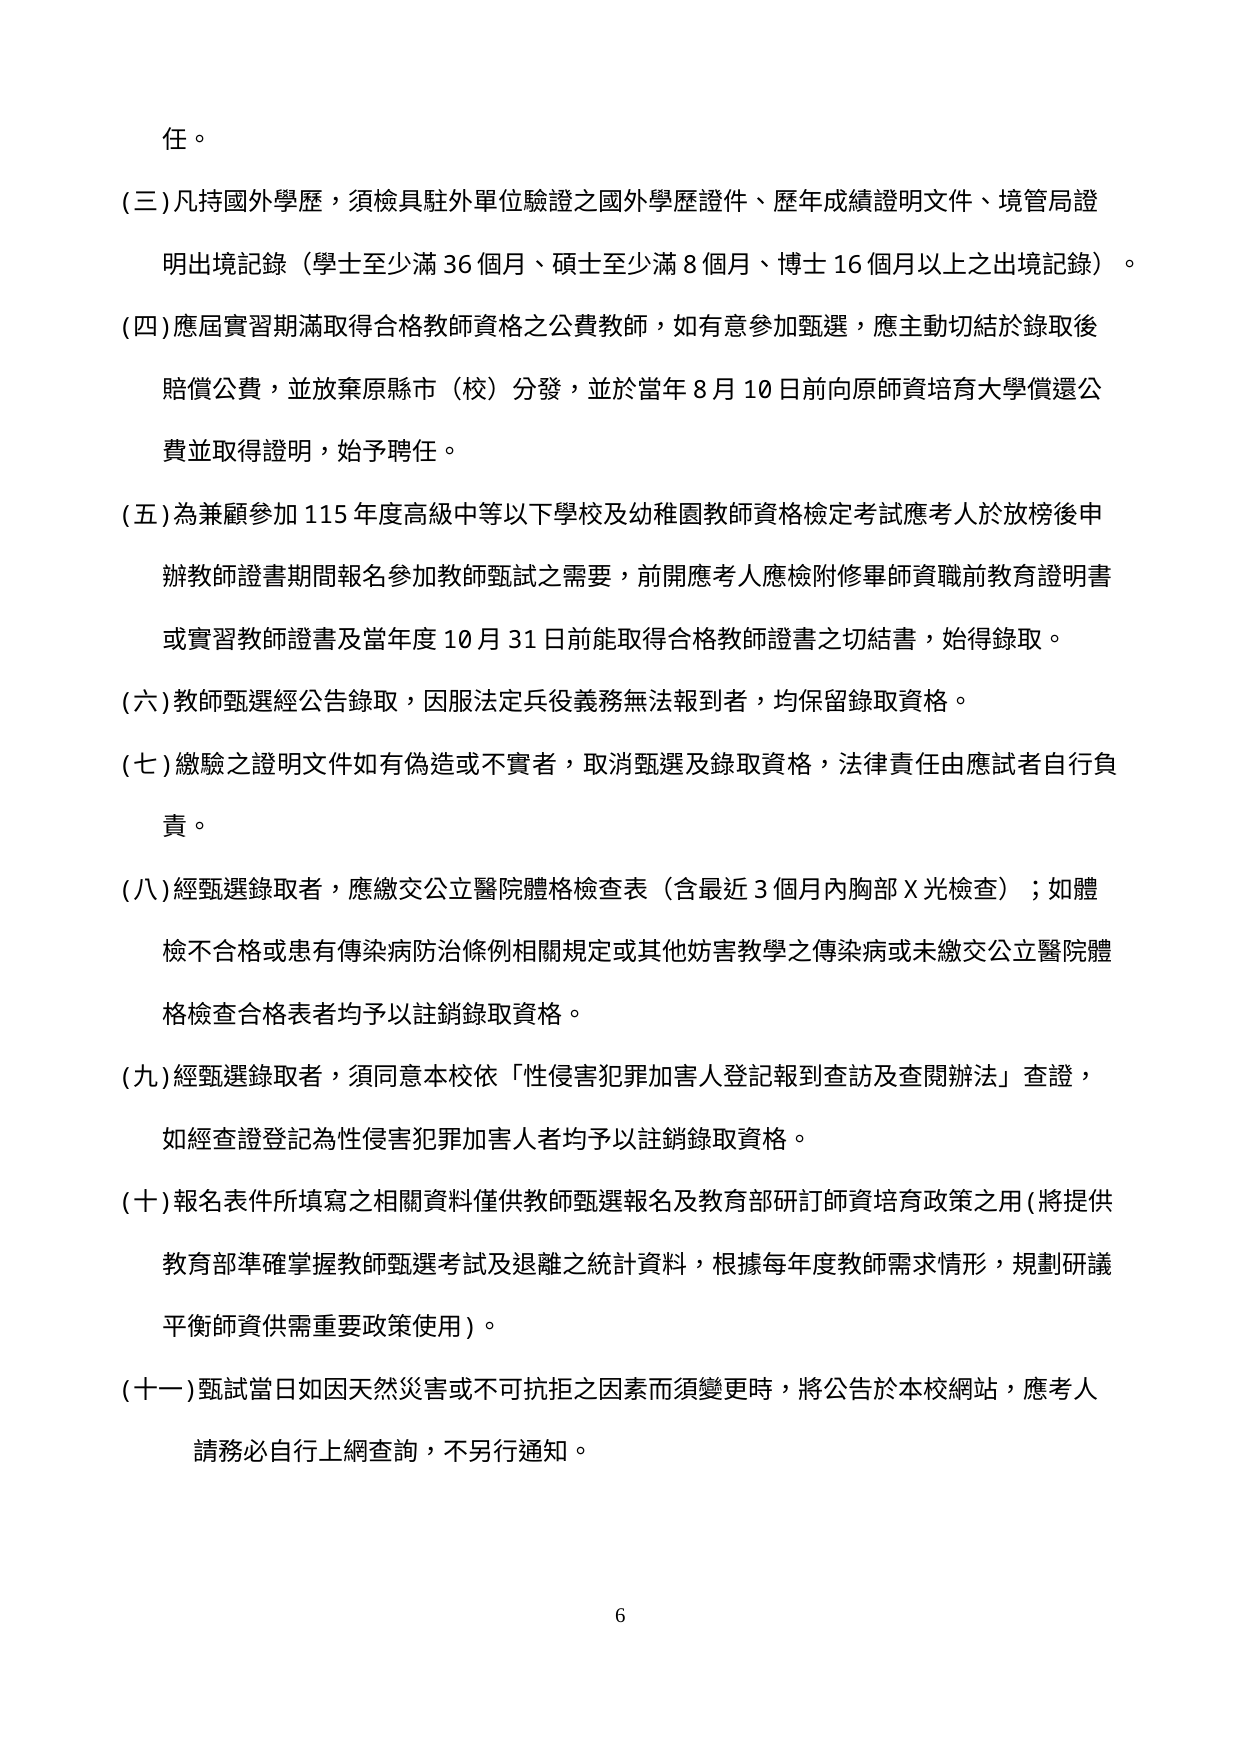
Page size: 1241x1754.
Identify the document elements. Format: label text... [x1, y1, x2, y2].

text (五)為兼顧參加115年度高級中等以下學校及幼稚園教師資格檢定考試應考人於放榜後申辦教師證書期間報名參加教師甄試之需要，前開應考人應檢附修畢師資職前教育證明書或實習教師證書及當年度10月31日前能取得合格教師證書之切結書，始得錄取。 [118, 471, 1122, 658]
text (七)繳驗之證明文件如有偽造或不實者，取消甄選及錄取資格，法律責任由應試者自行負責。 [118, 721, 1122, 846]
text (八)經甄選錄取者，應繳交公立醫院體格檢查表（含最近3個月內胸部X光檢查）；如體檢不合格或患有傳染病防治條例相關規定或其他妨害教學之傳染病或未繳交公立醫院體格檢查合格表者均予以註銷錄取資格。 [118, 846, 1122, 1033]
text 任。 [118, 96, 1122, 158]
text (三)凡持國外學歷，須檢具駐外單位驗證之國外學歷證件、歷年成績證明文件、境管局證明出境記錄（學士至少滿36個月、碩士至少滿8個月、博士16個月以上之出境記錄）。 [118, 158, 1122, 283]
text (四)應屆實習期滿取得合格教師資格之公費教師，如有意參加甄選，應主動切結於錄取後賠償公費，並放棄原縣市（校）分發，並於當年8月10日前向原師資培育大學償還公費並取得證明，始予聘任。 [118, 283, 1122, 471]
text (六)教師甄選經公告錄取，因服法定兵役義務無法報到者，均保留錄取資格。 [118, 658, 1122, 721]
text (十)報名表件所填寫之相關資料僅供教師甄選報名及教育部研訂師資培育政策之用(將提供教育部準確掌握教師甄選考試及退離之統計資料，根據每年度教師需求情形，規劃研議平衡師資供需重要政策使用)。 [118, 1158, 1122, 1346]
text (十一)甄試當日如因天然災害或不可抗拒之因素而須變更時，將公告於本校網站，應考人請務必自行上網查詢，不另行通知。 [118, 1346, 1122, 1471]
text (九)經甄選錄取者，須同意本校依「性侵害犯罪加害人登記報到查訪及查閱辦法」查證，如經查證登記為性侵害犯罪加害人者均予以註銷錄取資格。 [118, 1033, 1122, 1158]
